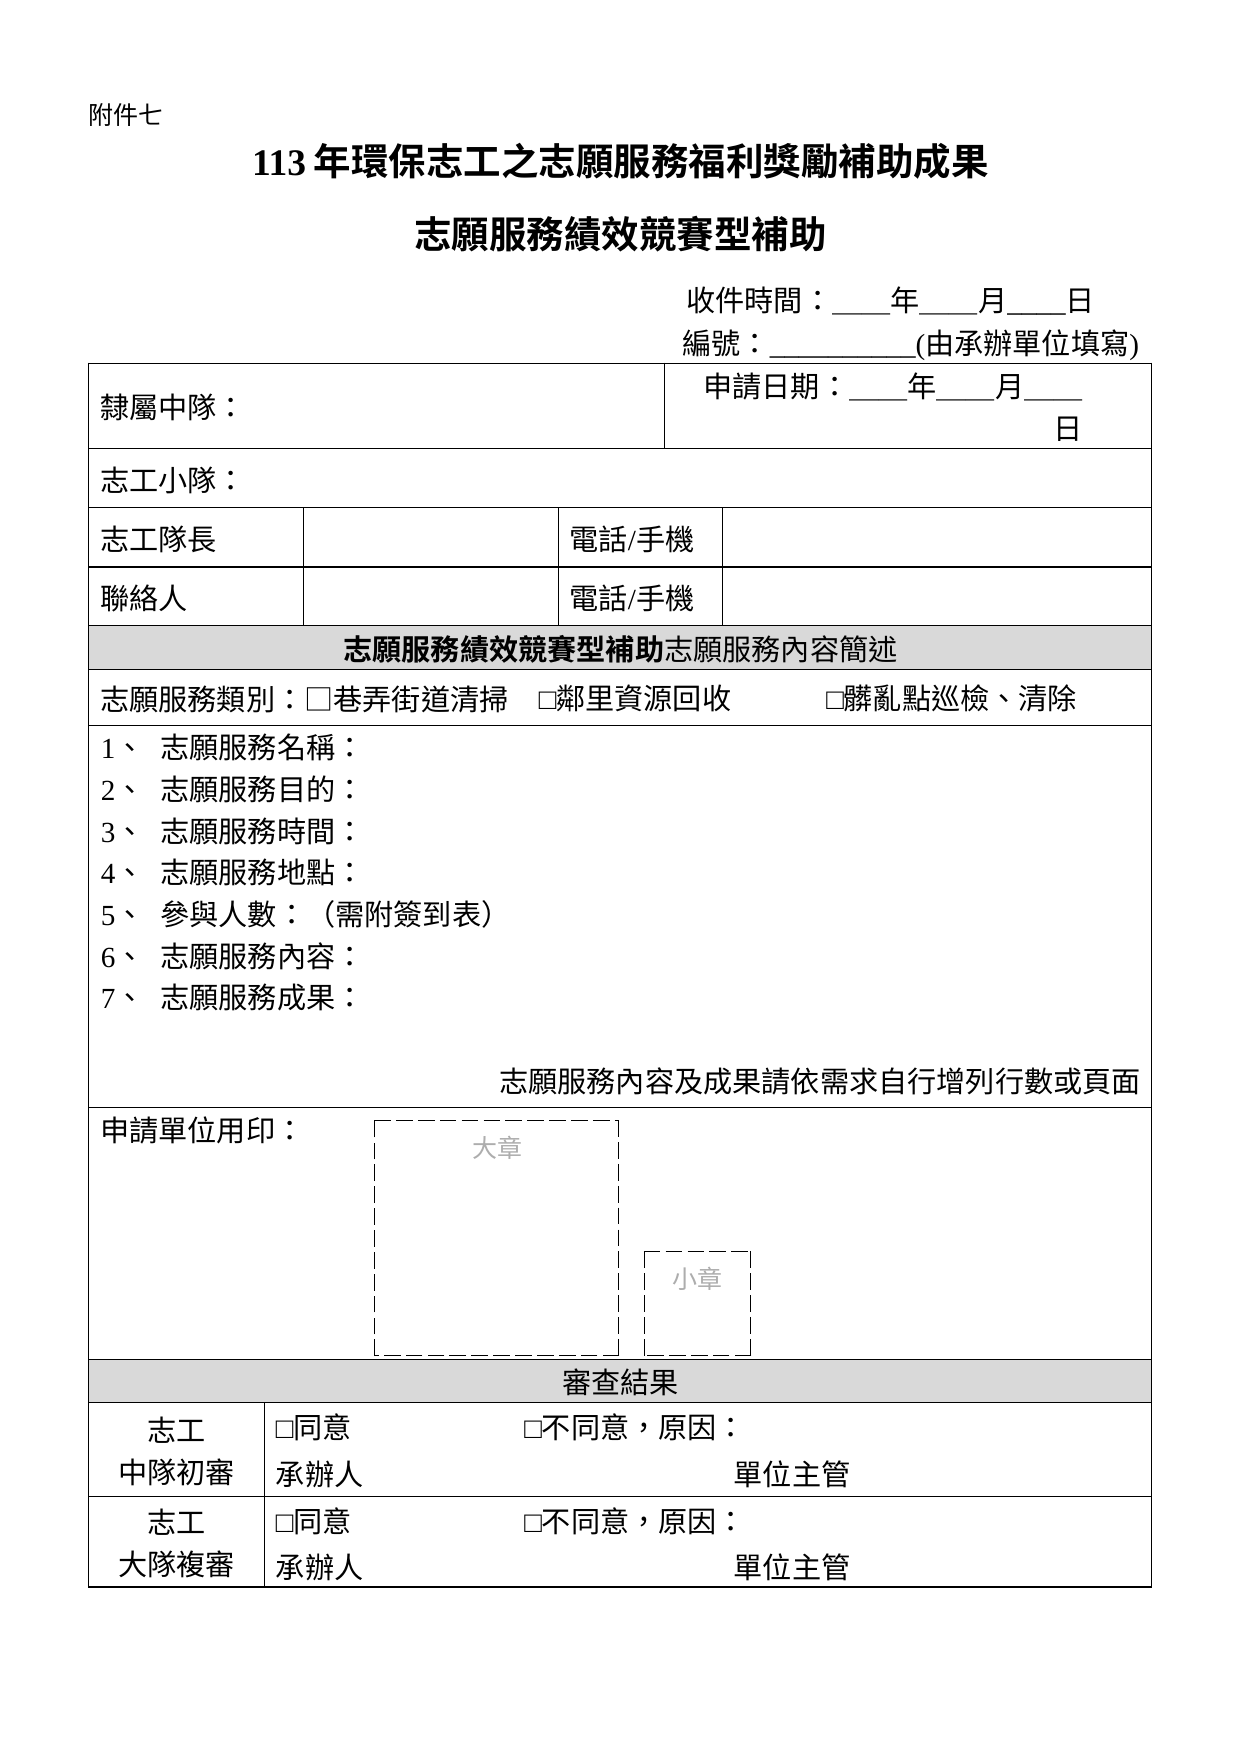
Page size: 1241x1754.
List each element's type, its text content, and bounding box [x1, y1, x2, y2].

table_cell 承辦人 [265, 1449, 722, 1496]
table_cell 審查結果 [89, 1360, 1151, 1402]
table_cell [304, 508, 558, 566]
table_cell 單位主管 [722, 1449, 1151, 1496]
table_cell □鄰里資源回收 [527, 670, 815, 724]
table_cell 志工隊長 [89, 508, 303, 566]
table_header [89, 278, 665, 320]
text 附件七 [89, 96, 1152, 132]
table_cell □不同意，原因： [513, 1497, 1151, 1543]
table_cell 編號：__________(由承辦單位填寫) [665, 320, 1152, 363]
table_cell 志工小隊： [89, 449, 1151, 507]
table_cell 志願服務名稱： 志願服務目的： 志願服務時間： 志願服務地點： 參與人數：（需附簽到表） 志願服務內容： 志願服務成果： 志願服務內容及成果請依需求自行增列行數或頁面 [89, 726, 1151, 1107]
text 志願服務績效競賽型補助 [89, 205, 1152, 259]
table_cell 單位主管 [722, 1543, 1151, 1586]
table_cell 志願服務類別：□巷弄街道清掃 [89, 670, 527, 724]
table_cell 承辦人 [265, 1543, 722, 1586]
table_header 收件時間：＿＿年＿＿月____日 [665, 278, 1152, 320]
table_cell □同意 [265, 1403, 513, 1449]
table_cell 電話/手機 [559, 568, 722, 625]
table_cell 申請日期：＿＿年＿＿月＿＿日 [665, 364, 1151, 448]
table_cell 電話/手機 [559, 508, 722, 566]
table_cell 志工 中隊初審 [89, 1403, 264, 1496]
table_cell 聯絡人 [89, 568, 303, 625]
table_cell □不同意，原因： [513, 1403, 1151, 1449]
table_cell □髒亂點巡檢、清除 [815, 670, 1151, 724]
table_cell 申請單位用印： [89, 1108, 1151, 1359]
table_cell [89, 320, 665, 363]
table_cell □同意 [265, 1497, 513, 1543]
table_cell [723, 508, 1151, 566]
table_cell 志工 大隊複審 [89, 1497, 264, 1586]
table_cell [304, 568, 558, 625]
table_cell 志願服務績效競賽型補助志願服務內容簡述 [89, 626, 1151, 669]
table_cell 隸屬中隊： [89, 364, 664, 448]
text 113年環保志工之志願服務福利獎勵補助成果 [89, 132, 1152, 186]
table_cell [723, 568, 1151, 625]
